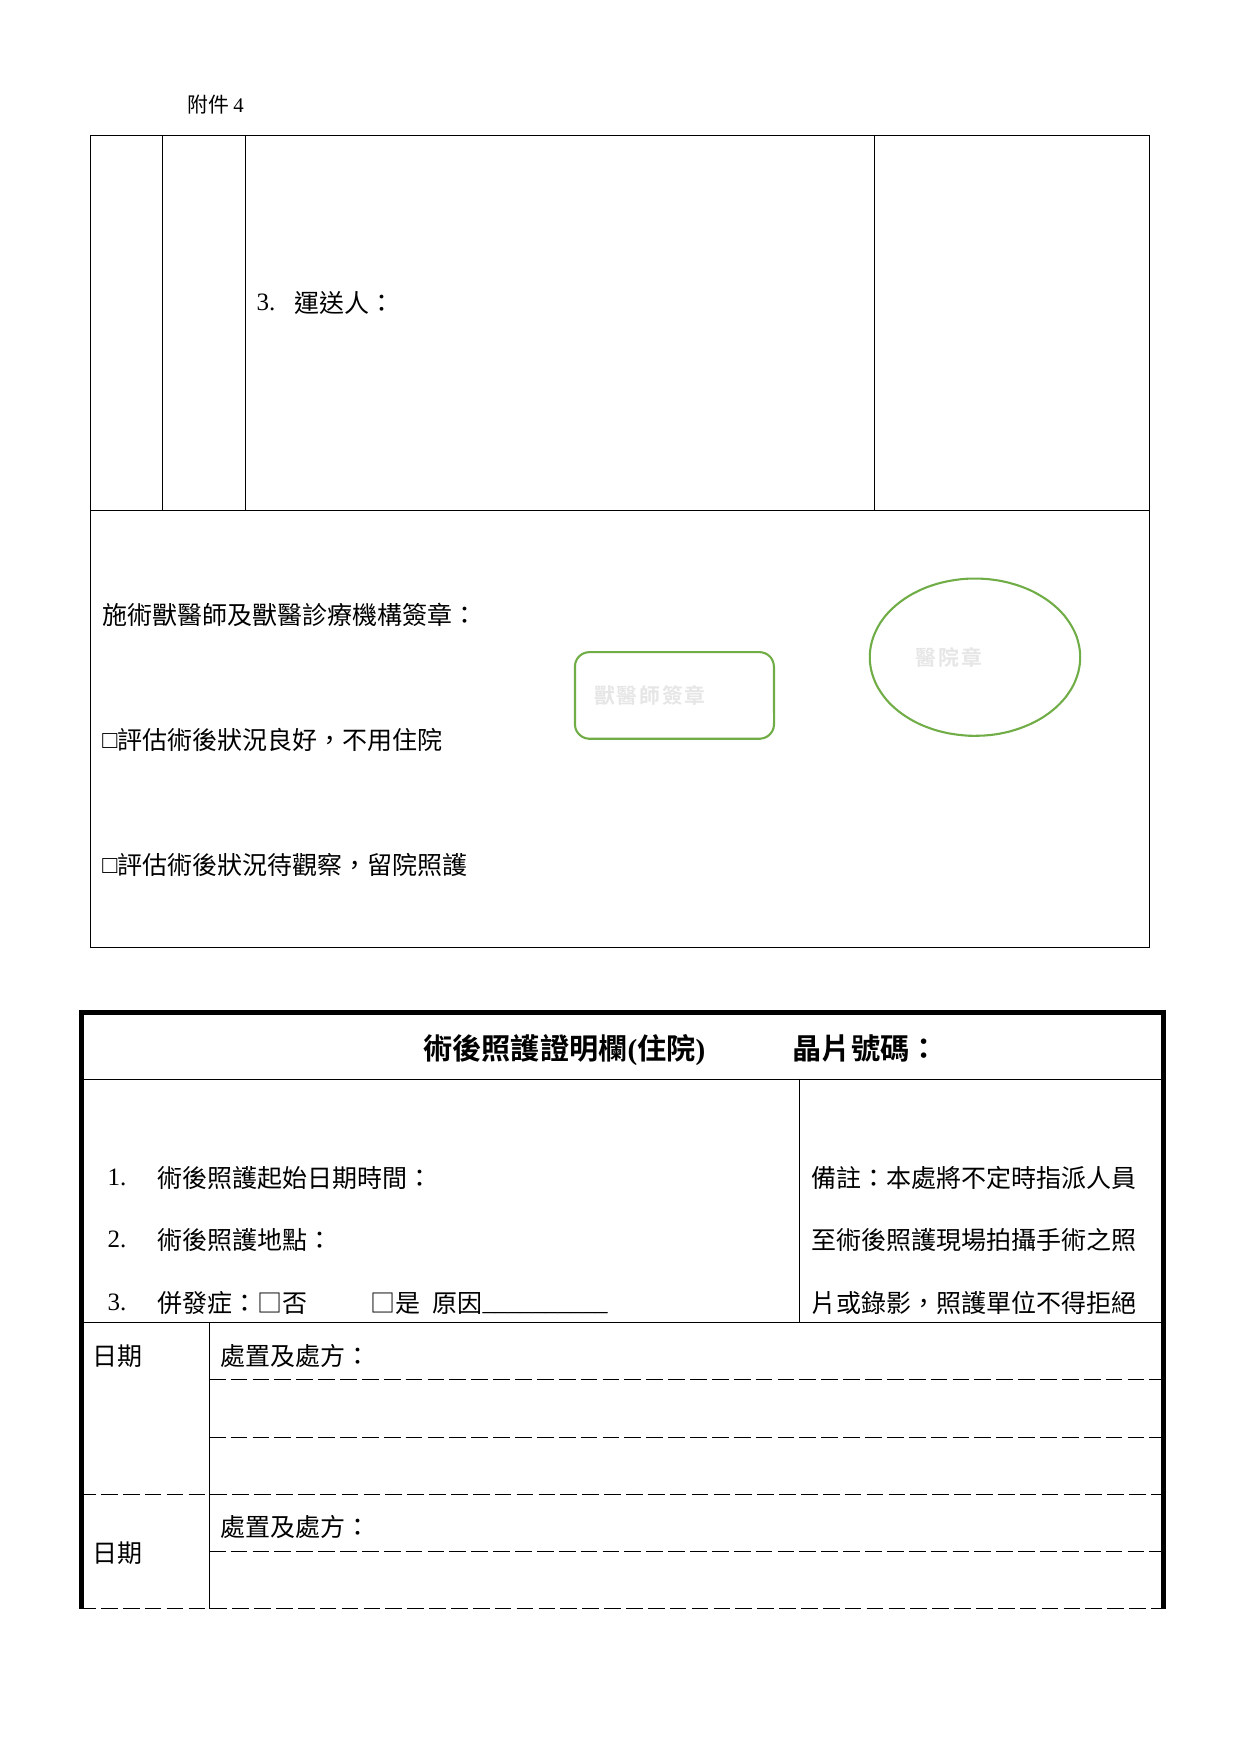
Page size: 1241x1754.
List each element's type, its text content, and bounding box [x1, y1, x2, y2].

table_cell 日期 [84, 1494, 209, 1608]
table_cell 處置及處方： [210, 1323, 1161, 1379]
table_cell [210, 1437, 1161, 1494]
table_cell 處置及處方： [210, 1494, 1161, 1551]
table_cell [91, 136, 162, 510]
table_cell 備註：本處將不定時指派人員至術後照護現場拍攝手術之照片或錄影，照護單位不得拒絕 [800, 1080, 1161, 1322]
table_cell 日期 [84, 1323, 209, 1494]
table_cell 施術獸醫師及獸醫診療機構簽章： □評估術後狀況良好，不用住院 □評估術後狀況待觀察，留院照護 [91, 511, 1149, 947]
table_cell [210, 1551, 1161, 1608]
table_cell [210, 1379, 1161, 1437]
table_cell [875, 136, 1149, 510]
table_header 術後照護證明欄(住院) 晶片號碼： [84, 1015, 1161, 1078]
table_cell 回置日期時間： 本隻街犬□申請補助□團體自費執行TNVR (請團體勾選並核章) 運送人： [246, 136, 874, 510]
table_cell [163, 136, 245, 510]
table_cell 術後照護起始日期時間： 術後照護地點： 併發症：□否 □是 原因__________ [84, 1080, 799, 1322]
